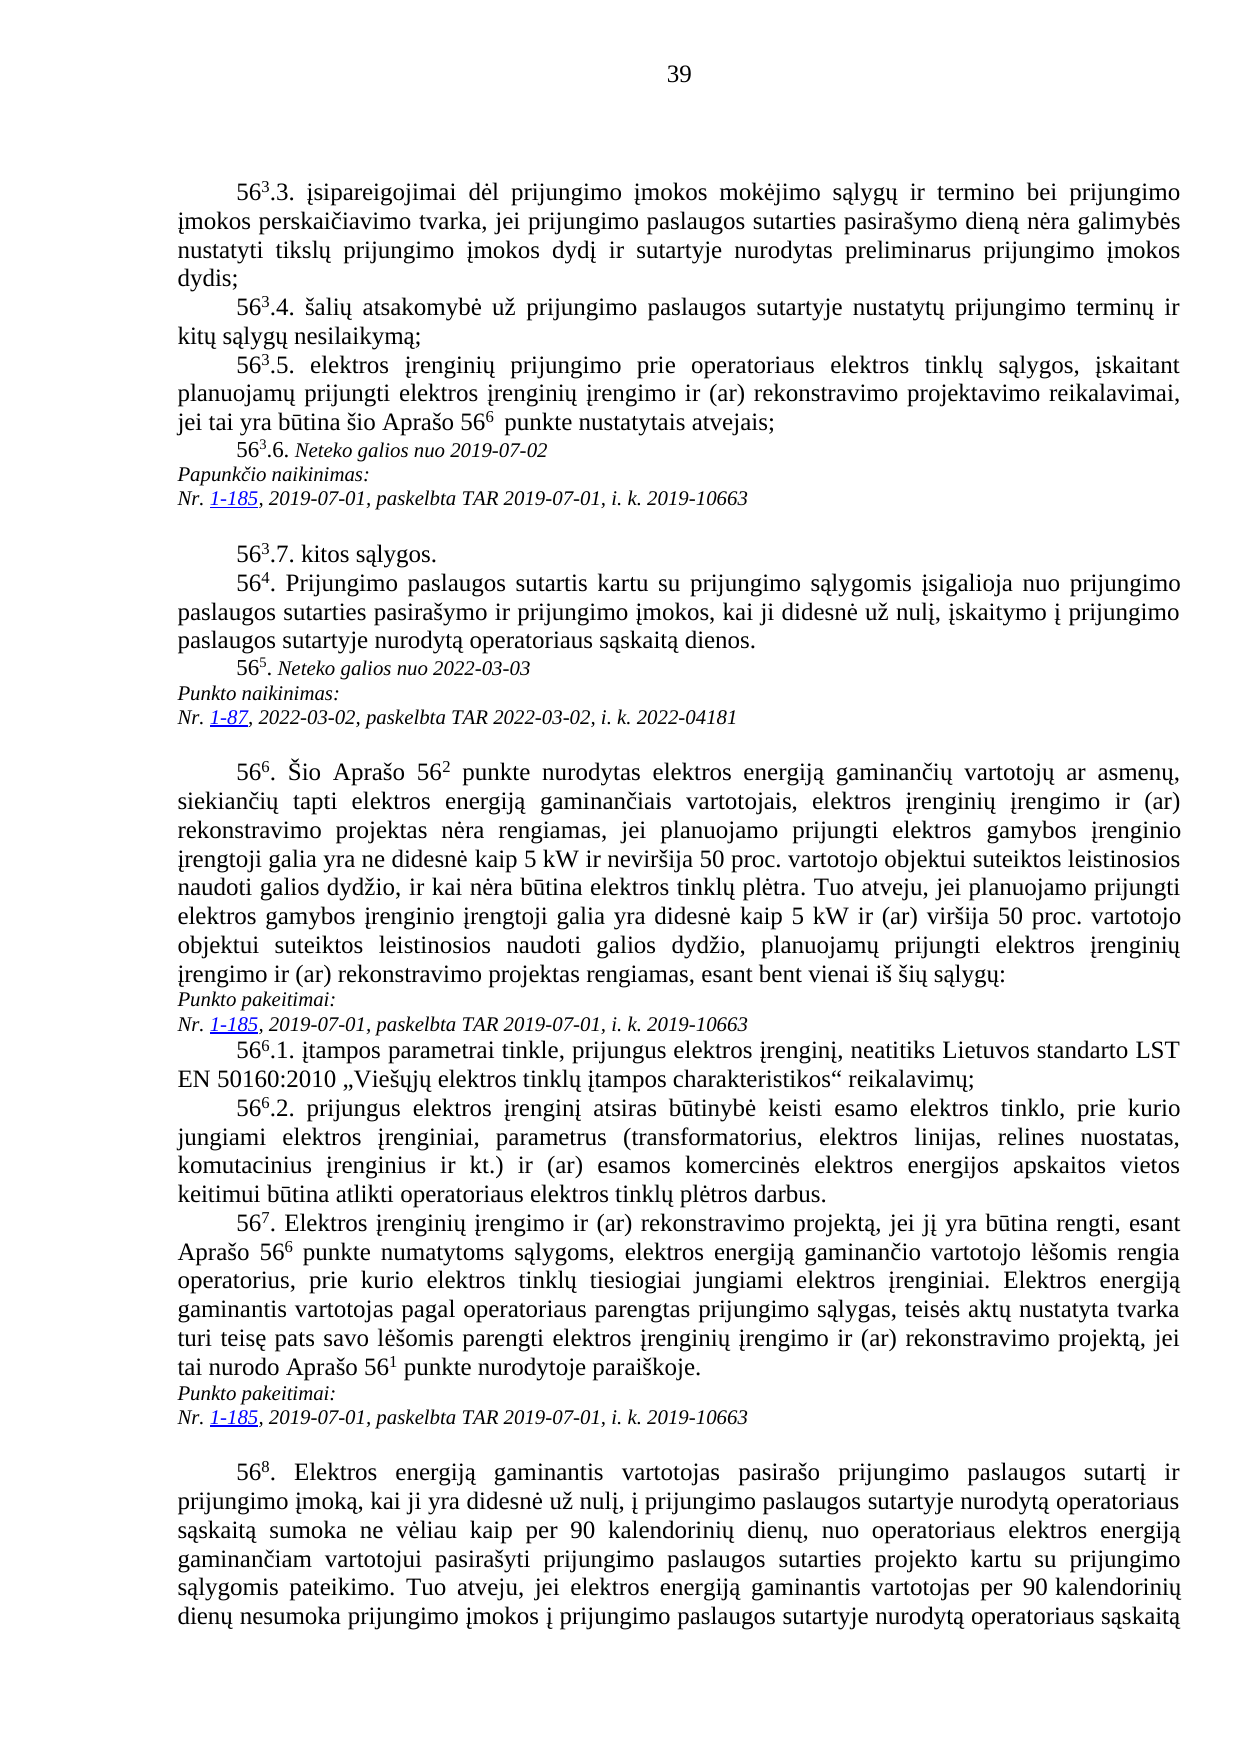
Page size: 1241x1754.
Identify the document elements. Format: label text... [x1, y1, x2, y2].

text 566.2. prijungus elektros įrenginį atsiras būtinybė keisti esamo elektros tinklo, prie kurio jungiami elektros įrenginiai, parametrus (transformatorius, elektros linijas, relines nuostatas, komutacinius įrenginius ir kt.) ir (ar) esamos komercinės elektros energijos apskaitos vietos keitimui būtina atlikti operatoriaus elektros tinklų plėtros darbus. [177, 1093, 1181, 1208]
text 565. Neteko galios nuo 2022-03-03 [177, 654, 1181, 681]
text 563.5. elektros įrenginių prijungimo prie operatoriaus elektros tinklų sąlygos, įskaitant planuojamų prijungti elektros įrenginių įrengimo ir (ar) rekonstravimo projektavimo reikalavimai, jei tai yra būtina šio Aprašo 566 punkte nustatytais atvejais; [177, 350, 1181, 436]
text Punkto pakeitimai: [177, 1381, 1181, 1404]
text Nr. 1-185, 2019-07-01, paskelbta TAR 2019-07-01, i. k. 2019-10663 [177, 486, 1181, 510]
text Nr. 1-87, 2022-03-02, paskelbta TAR 2022-03-02, i. k. 2022-04181 [177, 704, 1181, 729]
text 566. Šio Aprašo 562 punkte nurodytas elektros energiją gaminančių vartotojų ar asmenų, siekiančių tapti elektros energiją gaminančiais vartotojais, elektros įrenginių įrengimo ir (ar) rekonstravimo projektas nėra rengiamas, jei planuojamo prijungti elektros gamybos įrenginio įrengtoji galia yra ne didesnė kaip 5 kW ir neviršija 50 proc. vartotojo objektui suteiktos leistinosios naudoti galios dydžio, ir kai nėra būtina elektros tinklų plėtra. Tuo atveju, jei planuojamo prijungti elektros gamybos įrenginio įrengtoji galia yra didesnė kaip 5 kW ir (ar) viršija 50 proc. vartotojo objektui suteiktos leistinosios naudoti galios dydžio, planuojamų prijungti elektros įrenginių įrengimo ir (ar) rekonstravimo projektas rengiamas, esant bent vienai iš šių sąlygų: [177, 757, 1181, 987]
text Punkto naikinimas: [177, 681, 1181, 704]
text 563.7. kitos sąlygos. [177, 539, 1181, 568]
text Nr. 1-185, 2019-07-01, paskelbta TAR 2019-07-01, i. k. 2019-10663 [177, 1404, 1181, 1429]
text 563.6. Neteko galios nuo 2019-07-02 [177, 436, 1181, 462]
text 566.1. įtampos parametrai tinkle, prijungus elektros įrenginį, neatitiks Lietuvos standarto LST EN 50160:2010 „Viešųjų elektros tinklų įtampos charakteristikos“ reikalavimų; [177, 1036, 1181, 1093]
text 567. Elektros įrenginių įrengimo ir (ar) rekonstravimo projektą, jei jį yra būtina rengti, esant Aprašo 566 punkte numatytoms sąlygoms, elektros energiją gaminančio vartotojo lėšomis rengia operatorius, prie kurio elektros tinklų tiesiogiai jungiami elektros įrenginiai. Elektros energiją gaminantis vartotojas pagal operatoriaus parengtas prijungimo sąlygas, teisės aktų nustatyta tvarka turi teisę pats savo lėšomis parengti elektros įrenginių įrengimo ir (ar) rekonstravimo projektą, jei tai nurodo Aprašo 561 punkte nurodytoje paraiškoje. [177, 1208, 1181, 1381]
text Nr. 1-185, 2019-07-01, paskelbta TAR 2019-07-01, i. k. 2019-10663 [177, 1011, 1181, 1036]
text 563.3. įsipareigojimai dėl prijungimo įmokos mokėjimo sąlygų ir termino bei prijungimo įmokos perskaičiavimo tvarka, jei prijungimo paslaugos sutarties pasirašymo dieną nėra galimybės nustatyti tikslų prijungimo įmokos dydį ir sutartyje nurodytas preliminarus prijungimo įmokos dydis; [177, 177, 1181, 292]
text 568. Elektros energiją gaminantis vartotojas pasirašo prijungimo paslaugos sutartį ir prijungimo įmoką, kai ji yra didesnė už nulį, į prijungimo paslaugos sutartyje nurodytą operatoriaus sąskaitą sumoka ne vėliau kaip per 90 kalendorinių dienų, nuo operatoriaus elektros energiją gaminančiam vartotojui pasirašyti prijungimo paslaugos sutarties projekto kartu su prijungimo sąlygomis pateikimo. Tuo atveju, jei elektros energiją gaminantis vartotojas per 90 kalendorinių dienų nesumoka prijungimo įmokos į prijungimo paslaugos sutartyje nurodytą operatoriaus sąskaitą [177, 1457, 1181, 1630]
text 563.4. šalių atsakomybė už prijungimo paslaugos sutartyje nustatytų prijungimo terminų ir kitų sąlygų nesilaikymą; [177, 292, 1181, 350]
text Punkto pakeitimai: [177, 987, 1181, 1011]
text Papunkčio naikinimas: [177, 462, 1181, 486]
text 564. Prijungimo paslaugos sutartis kartu su prijungimo sąlygomis įsigalioja nuo prijungimo paslaugos sutarties pasirašymo ir prijungimo įmokos, kai ji didesnė už nulį, įskaitymo į prijungimo paslaugos sutartyje nurodytą operatoriaus sąskaitą dienos. [177, 568, 1181, 654]
